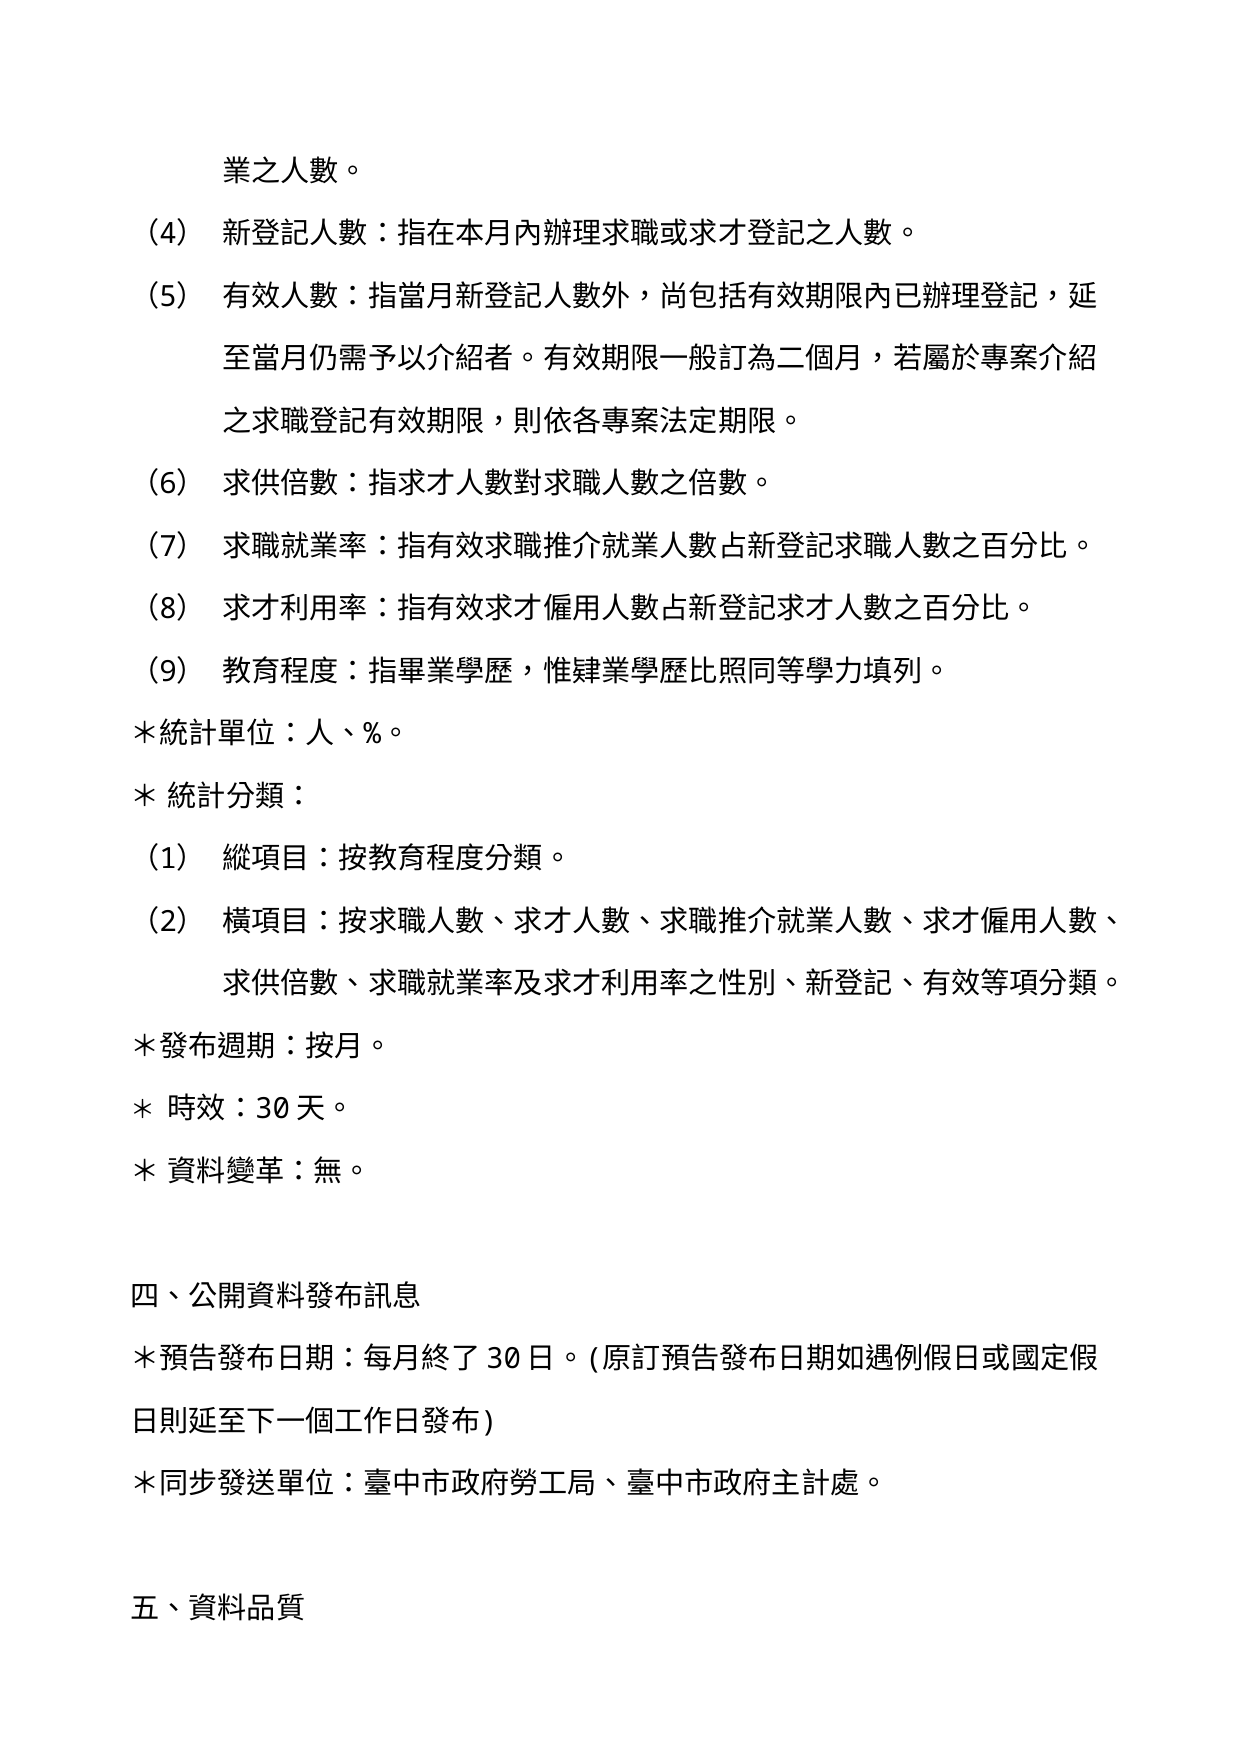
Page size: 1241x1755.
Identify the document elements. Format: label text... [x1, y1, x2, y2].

text ＊發布週期：按月。 [130, 1002, 1110, 1064]
list 縱項目：按教育程度分類。 [130, 814, 1110, 877]
text 五、資料品質 [130, 1564, 1110, 1627]
text ＊統計單位：人、%。 [130, 689, 1110, 752]
text ＊預告發布日期：每月終了30日。(原訂預告發布日期如遇例假日或國定假日則延至下一個工作日發布) [130, 1314, 1110, 1439]
list 資料變革：無。 [130, 1127, 1110, 1189]
list 業之人數。 [130, 127, 1110, 189]
list 有效人數：指當月新登記人數外，尚包括有效期限內已辦理登記，延至當月仍需予以介紹者。有效期限一般訂為二個月，若屬於專案介紹之求職登記有效期限，則依各專案法定期限。 [130, 252, 1110, 439]
list 求職就業率：指有效求職推介就業人數占新登記求職人數之百分比。 [130, 502, 1110, 564]
list 教育程度：指畢業學歷，惟肄業學歷比照同等學力填列。 [130, 627, 1110, 689]
list 求供倍數：指求才人數對求職人數之倍數。 [130, 439, 1110, 502]
text 四、公開資料發布訊息 [130, 1252, 1110, 1314]
text ＊同步發送單位：臺中市政府勞工局、臺中市政府主計處。 [130, 1439, 1110, 1502]
list 時效：30天。 [130, 1064, 1110, 1127]
list 統計分類： [130, 752, 1110, 814]
list 橫項目：按求職人數、求才人數、求職推介就業人數、求才僱用人數、求供倍數、求職就業率及求才利用率之性別、新登記、有效等項分類。 [130, 877, 1110, 1002]
list 新登記人數：指在本月內辦理求職或求才登記之人數。 [130, 189, 1110, 252]
list 求才利用率：指有效求才僱用人數占新登記求才人數之百分比。 [130, 564, 1110, 627]
